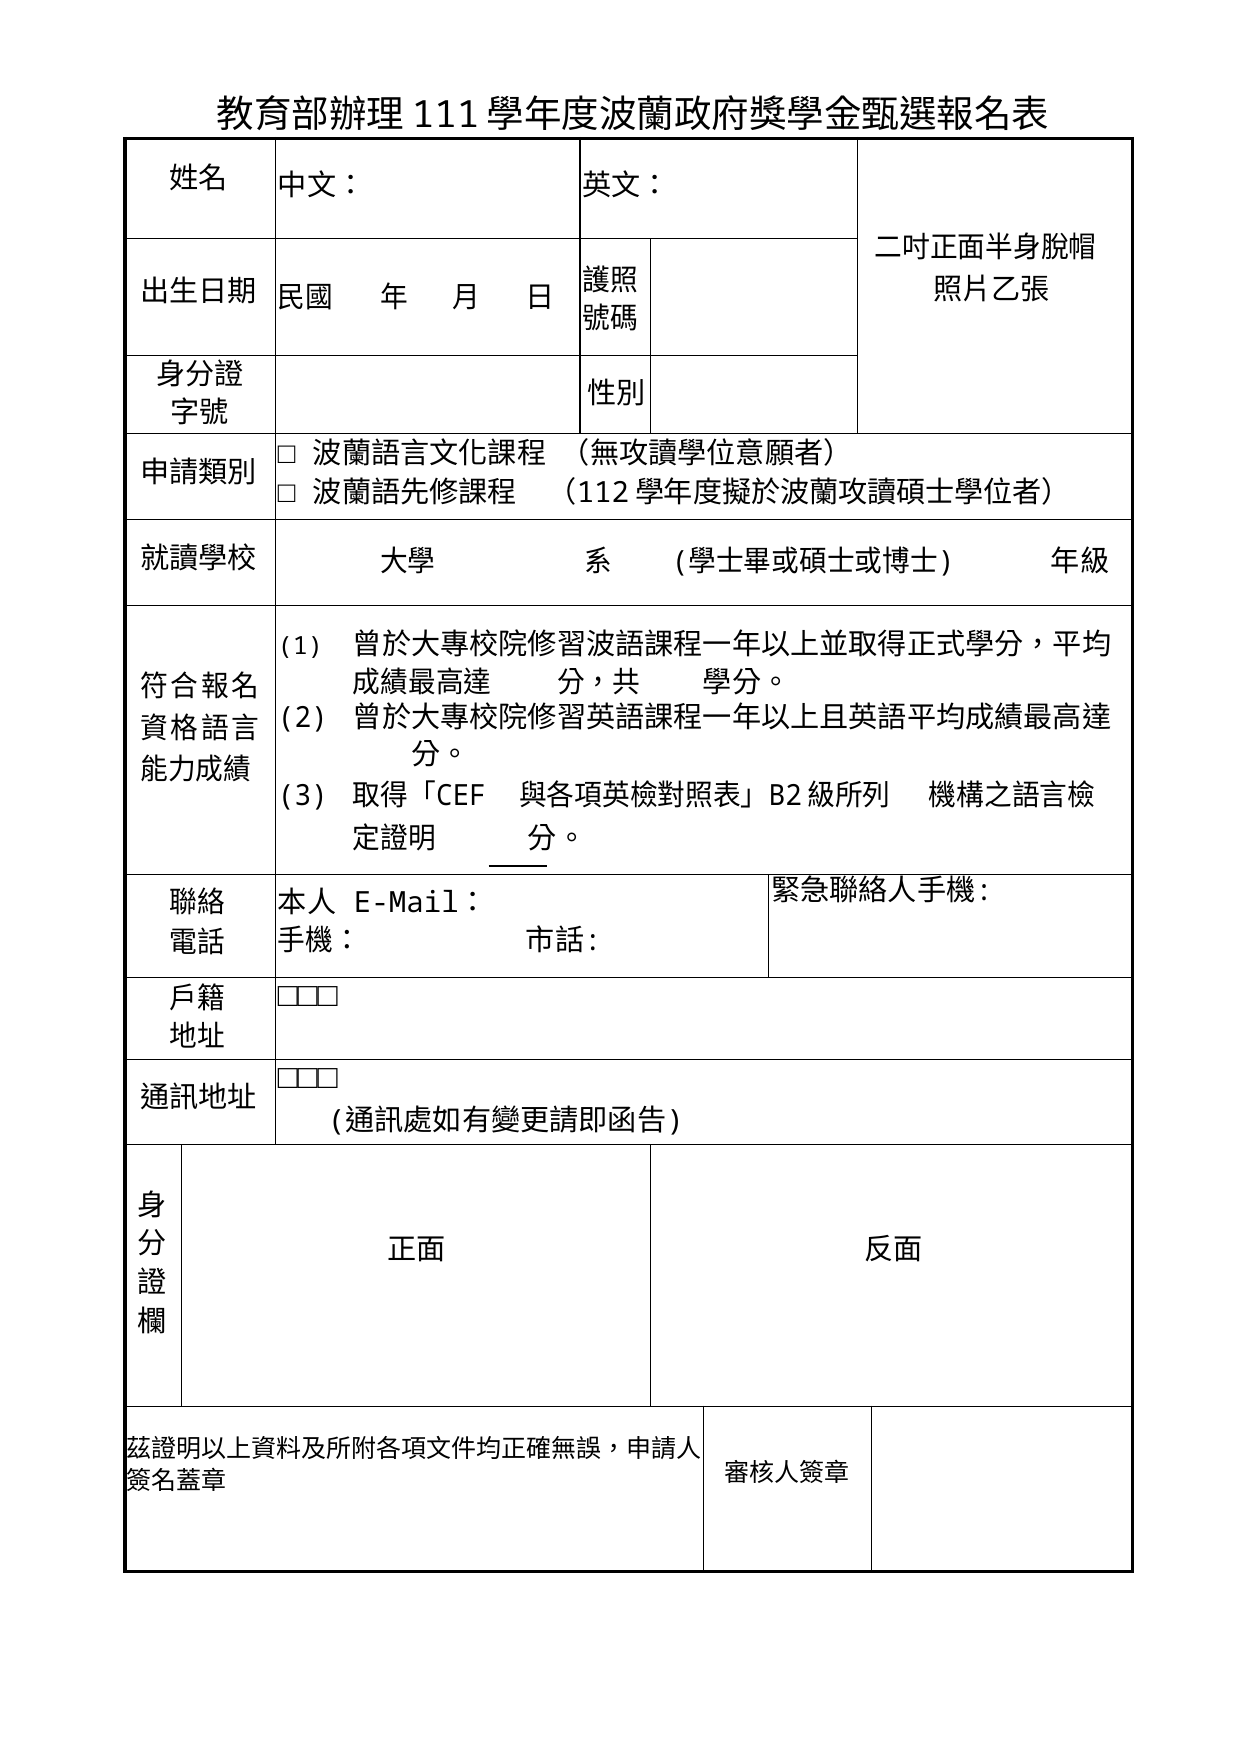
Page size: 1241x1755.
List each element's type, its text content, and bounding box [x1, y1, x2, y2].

table_cell 緊急聯絡人手機: [769, 875, 1131, 977]
text 教育部辦理111學年度波蘭政府獎學金甄選報名表 [217, 87, 1159, 137]
table_cell [651, 239, 857, 355]
table_cell 通訊地址 [127, 1060, 275, 1144]
table_cell □ 波蘭語言文化課程 （無攻讀學位意願者） □ 波蘭語先修課程 （112學年度擬於波蘭攻讀碩士學位者） [276, 434, 1131, 519]
table_header 英文： [581, 140, 857, 238]
table_cell 戶籍 地址 [127, 978, 275, 1059]
table_cell 反面 [651, 1145, 1131, 1406]
table_cell 出生日期 [127, 239, 275, 355]
table_cell [651, 356, 857, 433]
table_header 二吋正面半身脫帽 照片乙張 [858, 140, 1131, 433]
table_cell [276, 356, 579, 433]
table_cell 就讀學校 [127, 520, 275, 605]
table_cell 大學 系 (學士畢或碩士或博士) 年級 [276, 520, 1131, 605]
table_cell 民國 年 月 日 [276, 239, 579, 355]
table_cell 審核人簽章 [704, 1407, 871, 1570]
table_cell 聯絡 電話 [127, 875, 275, 977]
table_header 中文： [276, 140, 579, 238]
table_cell 茲證明以上資料及所附各項文件均正確無誤，申請人 簽名蓋章 [127, 1407, 703, 1570]
table_cell [872, 1407, 1131, 1570]
table_cell 本人 E-Mail： 手機： 市話: [276, 875, 768, 977]
table_cell 符合報名 資格語言 能力成績 [127, 606, 275, 874]
table_cell 性別 [581, 356, 650, 433]
table_cell 申請類別 [127, 434, 275, 519]
table_cell 身分證 字號 [127, 356, 275, 433]
table_header 姓名 [127, 140, 275, 238]
table_cell □□□ [276, 978, 1131, 1059]
table_cell 身 分 證 欄 [127, 1145, 181, 1406]
table_cell 正面 [182, 1145, 650, 1406]
table_cell (1) 曾於大專校院修習波語課程一年以上並取得正式學分，平均 成績最高達 分，共 學分。 (2) 曾於大專校院修習英語課程一年以上且英語平均成績最高達 分。 (3) 取得「CEF 與各項英檢對照表」B2級所列 機構之語言檢 定證明 分。 [276, 606, 1131, 874]
table_cell 護照 號碼 [581, 239, 650, 355]
table_cell □□□ (通訊處如有變更請即函告) [276, 1060, 1131, 1144]
